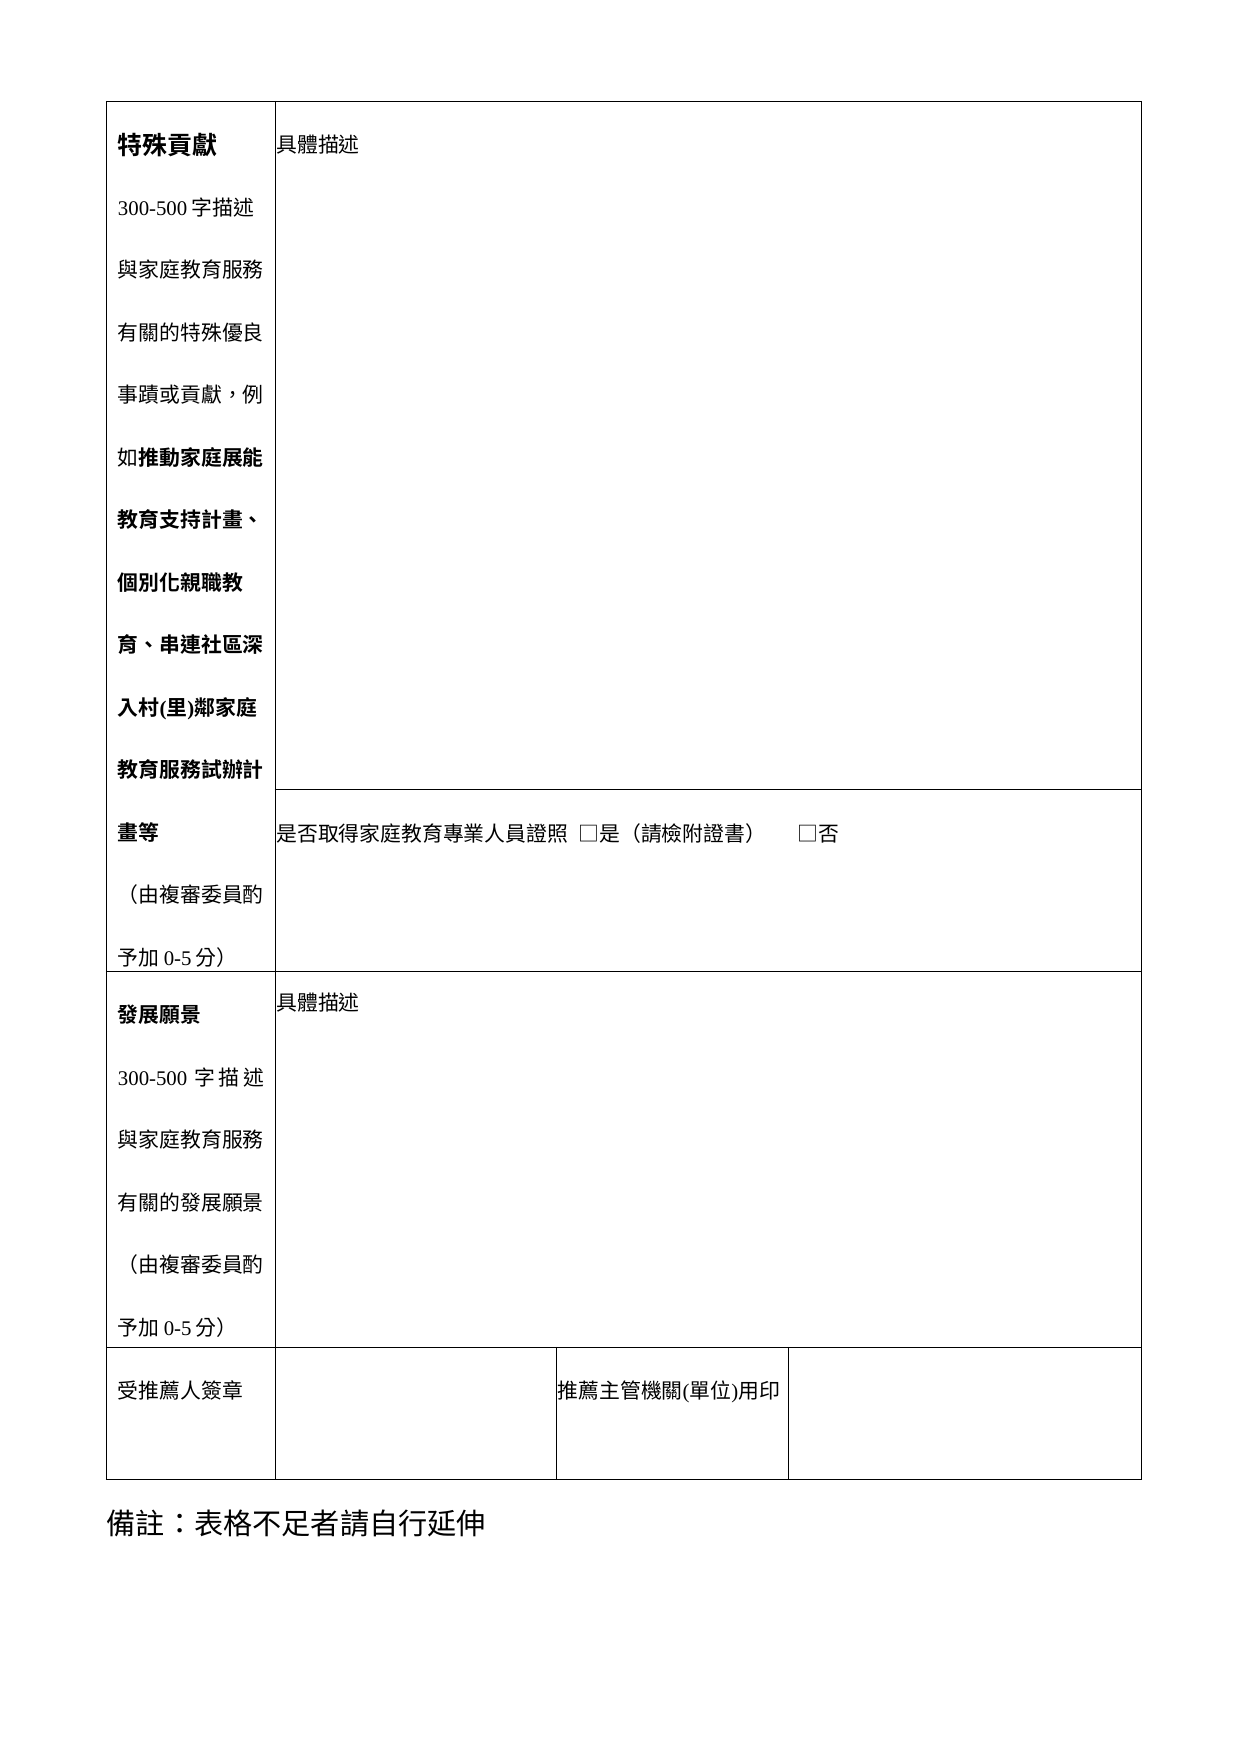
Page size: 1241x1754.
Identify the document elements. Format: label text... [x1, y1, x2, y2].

table_header 特殊貢獻 300-500字描述與家庭教育服務有關的特殊優良事蹟或貢獻，例如推動家庭展能教育支持計畫、個別化親職教育、串連社區深入村(里)鄰家庭教育服務試辦計畫等 （由複審委員酌予加0-5分） [107, 102, 275, 971]
table_cell 是否取得家庭教育專業人員證照 □是（請檢附證書） □否 [276, 790, 1141, 971]
table_cell 發展願景 300-500字描述與家庭教育服務有關的發展願景 （由複審委員酌予加0-5分） [107, 972, 275, 1347]
table_header 具體描述 [276, 102, 1141, 789]
table_cell [276, 1348, 556, 1479]
table_cell 具體描述 [276, 972, 1141, 1347]
table_cell [789, 1348, 1141, 1479]
table_cell 推薦主管機關(單位)用印 [557, 1348, 788, 1479]
table_cell 受推薦人簽章 [107, 1348, 275, 1479]
text 備註：表格不足者請自行延伸 [106, 1480, 1144, 1543]
